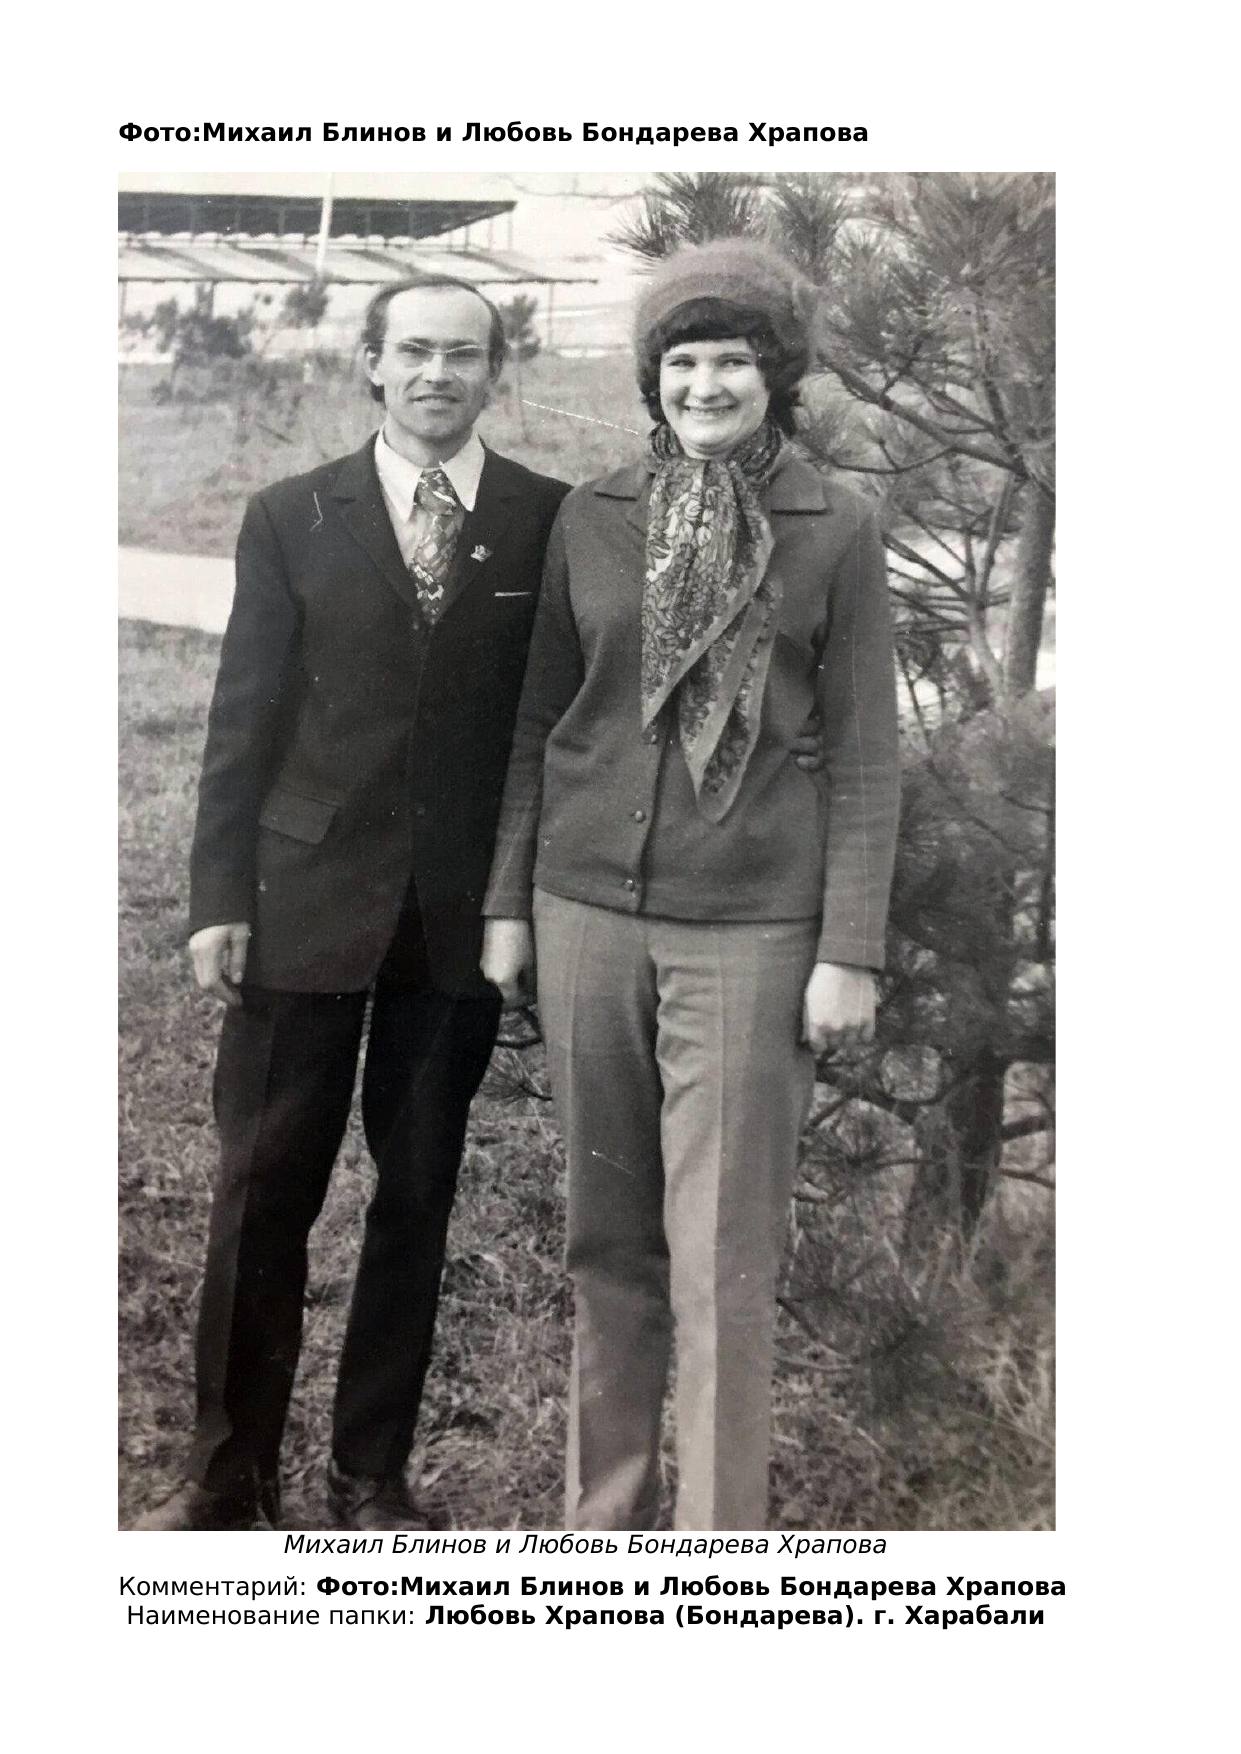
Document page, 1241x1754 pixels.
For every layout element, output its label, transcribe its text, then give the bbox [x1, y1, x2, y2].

subtitle Фото:Михаил Блинов и Любовь Бондарева Храпова [118, 118, 1122, 147]
text Михаил Блинов и Любовь Бондарева Храпова [118, 1531, 1056, 1559]
text Комментарий: Фото:Михаил Блинов и Любовь Бондарева Храпова Наименование папки: Любовь Храпова (Бондарева). г. Харабали [118, 1572, 1122, 1630]
picture [118, 172, 1056, 1531]
